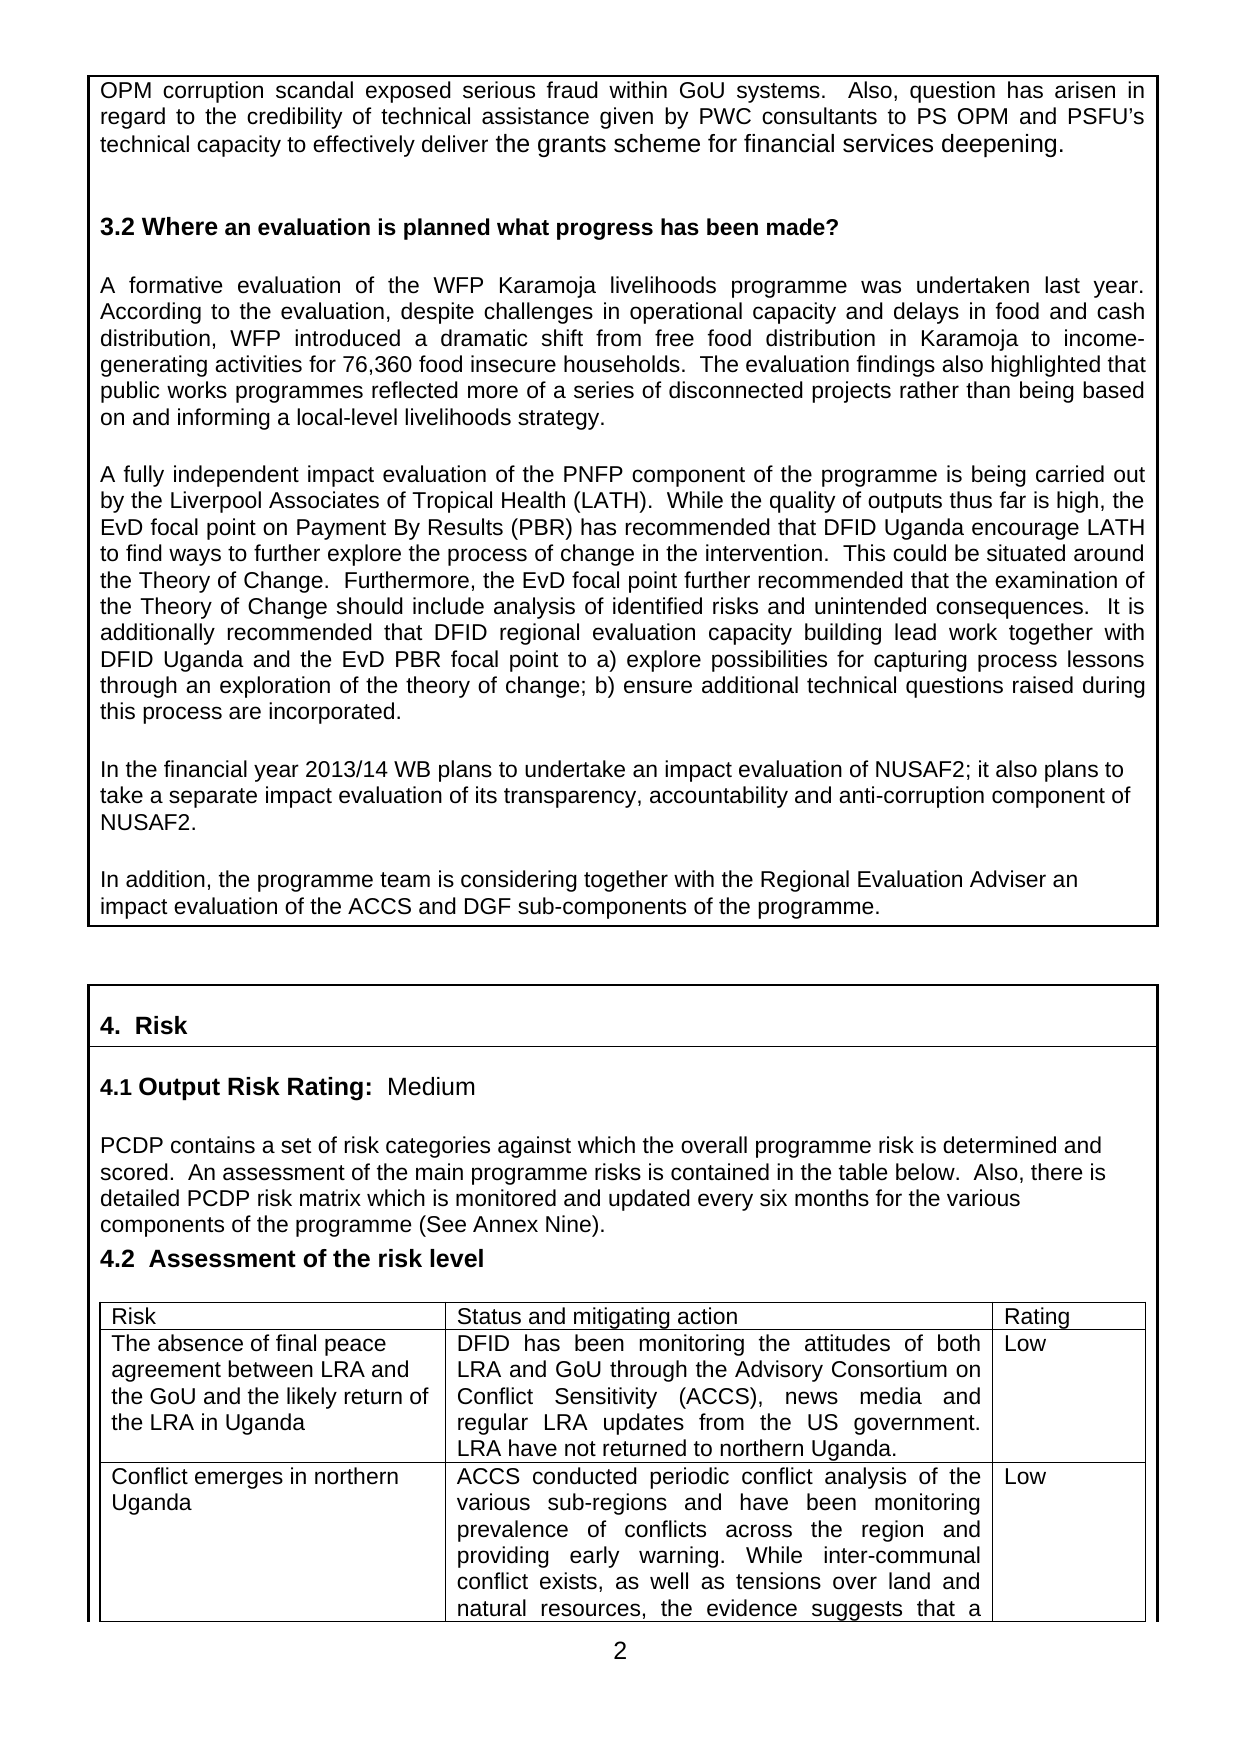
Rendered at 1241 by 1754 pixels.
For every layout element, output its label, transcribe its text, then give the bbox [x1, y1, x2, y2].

table_header 4. Risk [90, 986, 1156, 1046]
table_cell Low [993, 1330, 1145, 1462]
table_cell 4.1 Output Risk Rating: Medium PCDP contains a set of risk categories against which the overall programme risk is determined and scored. An assessment of the main programme risks is contained in the table below. Also, there is detailed PCDP risk matrix which is monitored and updated every six months for the various components of the programme (See Annex Nine). 4.2 Assessment of the risk level [90, 1047, 1156, 1622]
table_cell DFID has been monitoring the attitudes of both LRA and GoU through the Advisory Consortium on Conflict Sensitivity (ACCS), news media and regular LRA updates from the US government. LRA have not returned to northern Uganda. [446, 1330, 992, 1462]
table_cell OPM corruption scandal exposed serious fraud within GoU systems. Also, question has arisen in regard to the credibility of technical assistance given by PWC consultants to PS OPM and PSFU’s technical capacity to effectively deliver the grants scheme for financial services deepening. 3.2 Where an evaluation is planned what progress has been made? A formative evaluation of the WFP Karamoja livelihoods programme was undertaken last year. According to the evaluation, despite challenges in operational capacity and delays in food and cash distribution, WFP introduced a dramatic shift from free food distribution in Karamoja to income-generating activities for 76,360 food insecure households. The evaluation findings also highlighted that public works programmes reflected more of a series of disconnected projects rather than being based on and informing a local-level livelihoods strategy. A fully independent impact evaluation of the PNFP component of the programme is being carried out by the Liverpool Associates of Tropical Health (LATH). While the quality of outputs thus far is high, the EvD focal point on Payment By Results (PBR) has recommended that DFID Uganda encourage LATH to find ways to further explore the process of change in the intervention. This could be situated around the Theory of Change. Furthermore, the EvD focal point further recommended that the examination of the Theory of Change should include analysis of identified risks and unintended consequences. It is additionally recommended that DFID regional evaluation capacity building lead work together with DFID Uganda and the EvD PBR focal point to a) explore possibilities for capturing process lessons through an exploration of the theory of change; b) ensure additional technical questions raised during this process are incorporated. In the financial year 2013/14 WB plans to undertake an impact evaluation of NUSAF2; it also plans to take a separate impact evaluation of its transparency, accountability and anti-corruption component of NUSAF2. In addition, the programme team is considering together with the Regional Evaluation Adviser an impact evaluation of the ACCS and DGF sub-components of the programme. [90, 77, 1156, 925]
table_cell Low [993, 1463, 1145, 1621]
table_header Rating [993, 1303, 1145, 1329]
table_header Risk [101, 1303, 445, 1329]
table_header Status and mitigating action [446, 1303, 992, 1329]
table_cell The absence of final peace agreement between LRA and the GoU and the likely return of the LRA in Uganda [101, 1330, 445, 1462]
table_cell Conflict emerges in northern Uganda [101, 1463, 445, 1621]
table_cell ACCS conducted periodic conflict analysis of the various sub-regions and have been monitoring prevalence of conflicts across the region and providing early warning. While inter-communal conflict exists, as well as tensions over land and natural resources, the evidence suggests that a [446, 1463, 992, 1621]
